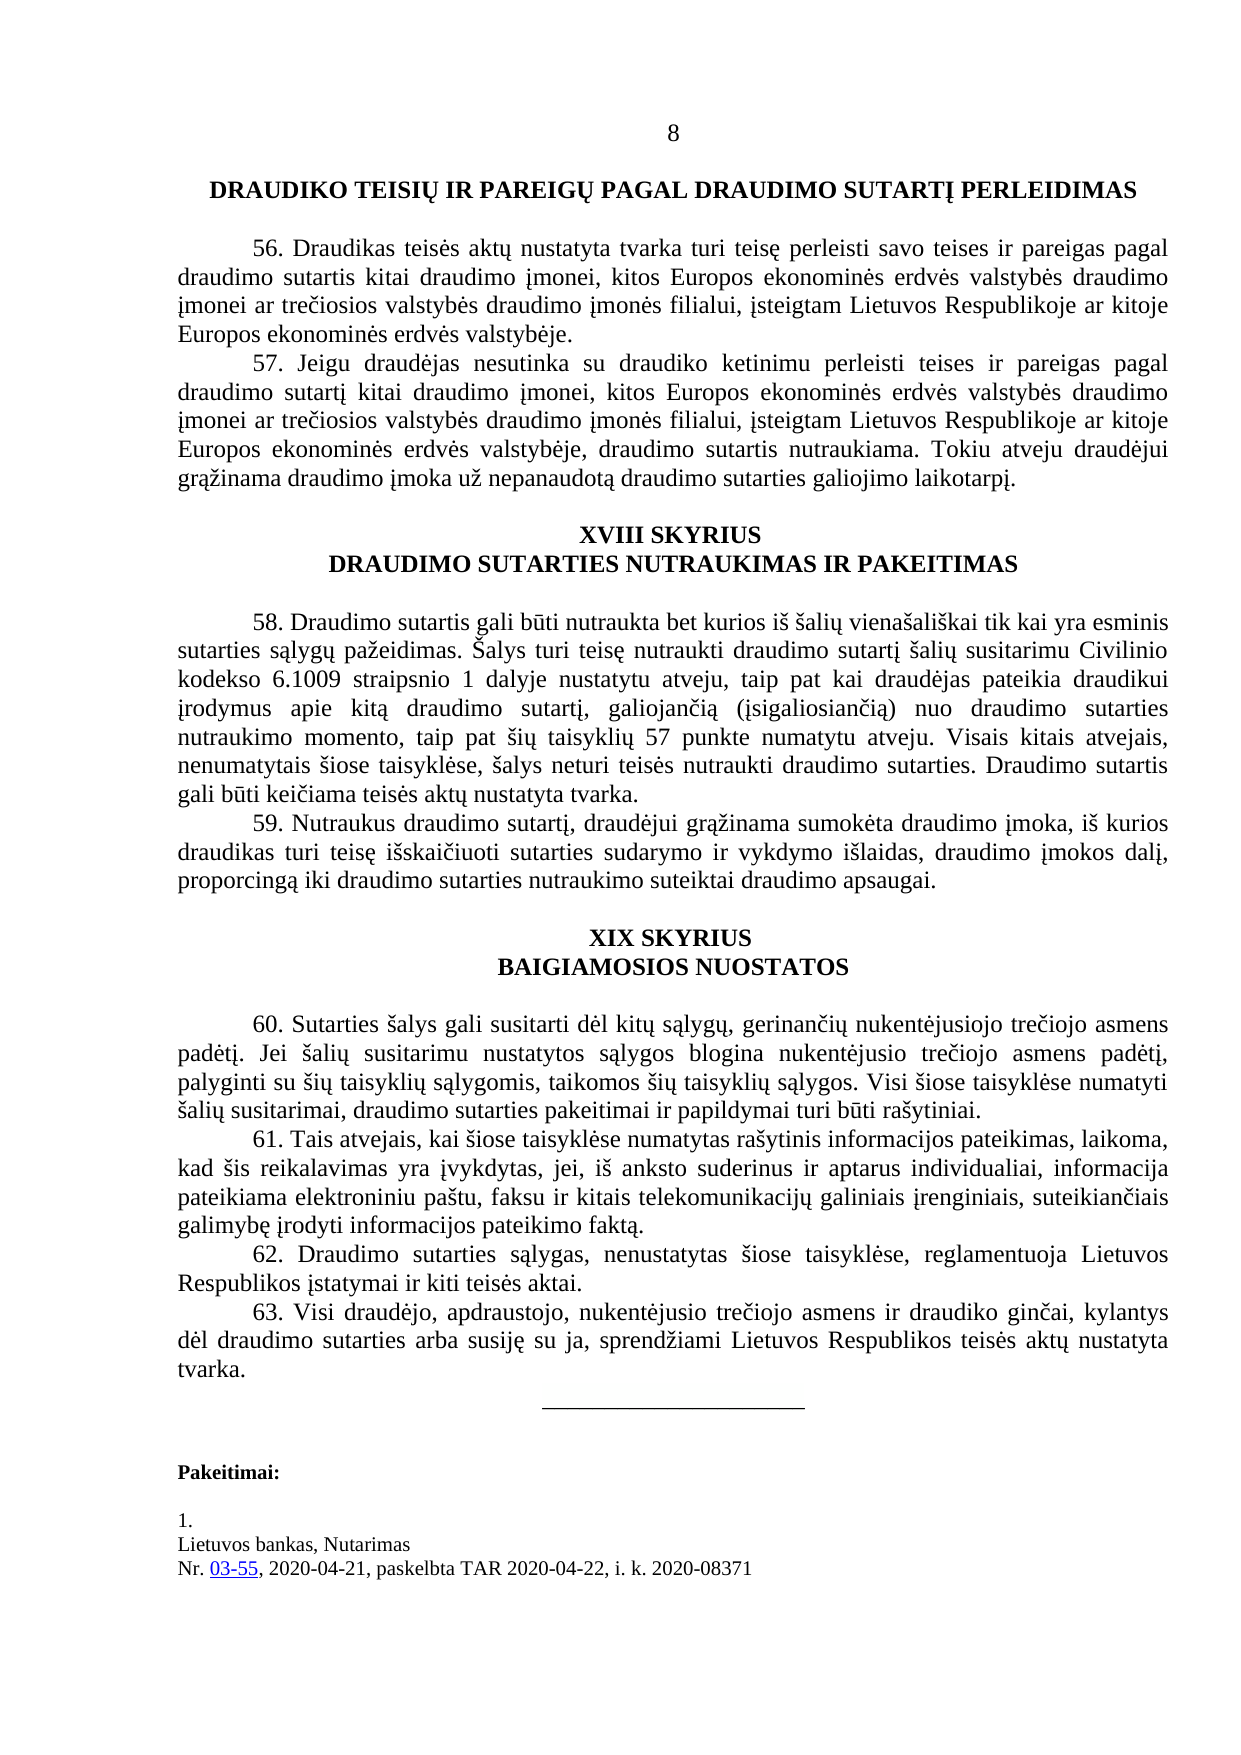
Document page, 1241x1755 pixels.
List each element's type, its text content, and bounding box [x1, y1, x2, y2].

text Pakeitimai: [177, 1460, 1169, 1484]
text XIX SKYRIUS [177, 923, 1169, 952]
text 58. Draudimo sutartis gali būti nutraukta bet kurios iš šalių vienašališkai tik kai yra esminis sutarties sąlygų pažeidimas. Šalys turi teisę nutraukti draudimo sutartį šalių susitarimu Civilinio kodekso 6.1009 straipsnio 1 dalyje nustatytu atveju, taip pat kai draudėjas pateikia draudikui įrodymus apie kitą draudimo sutartį, galiojančią (įsigaliosiančią) nuo draudimo sutarties nutraukimo momento, taip pat šių taisyklių 57 punkte numatytu atveju. Visais kitais atvejais, nenumatytais šiose taisyklėse, šalys neturi teisės nutraukti draudimo sutarties. Draudimo sutartis gali būti keičiama teisės aktų nustatyta tvarka. [177, 607, 1169, 808]
text Lietuvos bankas, Nutarimas [177, 1532, 1169, 1556]
text XVIII SKYRIUS [177, 521, 1169, 549]
text 1. [177, 1508, 1169, 1532]
text Nr. 03-55, 2020-04-21, paskelbta TAR 2020-04-22, i. k. 2020-08371 [177, 1556, 1169, 1580]
text Draudimo sutarties nutraukimas ir pakeitimas [177, 549, 1169, 578]
text 57. Jeigu draudėjas nesutinka su draudiko ketinimu perleisti teises ir pareigas pagal draudimo sutartį kitai draudimo įmonei, kitos Europos ekonominės erdvės valstybės draudimo įmonei ar trečiosios valstybės draudimo įmonės filialui, įsteigtam Lietuvos Respublikoje ar kitoje Europos ekonominės erdvės valstybėje, draudimo sutartis nutraukiama. Tokiu atveju draudėjui grąžinama draudimo įmoka už nepanaudotą draudimo sutarties galiojimo laikotarpį. [177, 348, 1169, 492]
text Baigiamosios nuostatos [177, 952, 1169, 981]
text _____________________ [177, 1383, 1169, 1412]
text 63. Visi draudėjo, apdraustojo, nukentėjusio trečiojo asmens ir draudiko ginčai, kylantys dėl draudimo sutarties arba susiję su ja, sprendžiami Lietuvos Respublikos teisės aktų nustatyta tvarka. [177, 1297, 1169, 1383]
text DraUDIKO TEISIŲ IR PAREIGŲ PAGAL DRAUDIMO SUTARTĮ PERLEIDIMAS [177, 176, 1169, 204]
text 61. Tais atvejais, kai šiose taisyklėse numatytas rašytinis informacijos pateikimas, laikoma, kad šis reikalavimas yra įvykdytas, jei, iš anksto suderinus ir aptarus individualiai, informacija pateikiama elektroniniu paštu, faksu ir kitais telekomunikacijų galiniais įrenginiais, suteikiančiais galimybę įrodyti informacijos pateikimo faktą. [177, 1124, 1169, 1239]
text 62. Draudimo sutarties sąlygas, nenustatytas šiose taisyklėse, reglamentuoja Lietuvos Respublikos įstatymai ir kiti teisės aktai. [177, 1239, 1169, 1297]
text 56. Draudikas teisės aktų nustatyta tvarka turi teisę perleisti savo teises ir pareigas pagal draudimo sutartis kitai draudimo įmonei, kitos Europos ekonominės erdvės valstybės draudimo įmonei ar trečiosios valstybės draudimo įmonės filialui, įsteigtam Lietuvos Respublikoje ar kitoje Europos ekonominės erdvės valstybėje. [177, 233, 1169, 348]
text 60. Sutarties šalys gali susitarti dėl kitų sąlygų, gerinančių nukentėjusiojo trečiojo asmens padėtį. Jei šalių susitarimu nustatytos sąlygos blogina nukentėjusio trečiojo asmens padėtį, palyginti su šių taisyklių sąlygomis, taikomos šių taisyklių sąlygos. Visi šiose taisyklėse numatyti šalių susitarimai, draudimo sutarties pakeitimai ir papildymai turi būti rašytiniai. [177, 1009, 1169, 1124]
text 59. Nutraukus draudimo sutartį, draudėjui grąžinama sumokėta draudimo įmoka, iš kurios draudikas turi teisę išskaičiuoti sutarties sudarymo ir vykdymo išlaidas, draudimo įmokos dalį, proporcingą iki draudimo sutarties nutraukimo suteiktai draudimo apsaugai. [177, 808, 1169, 894]
